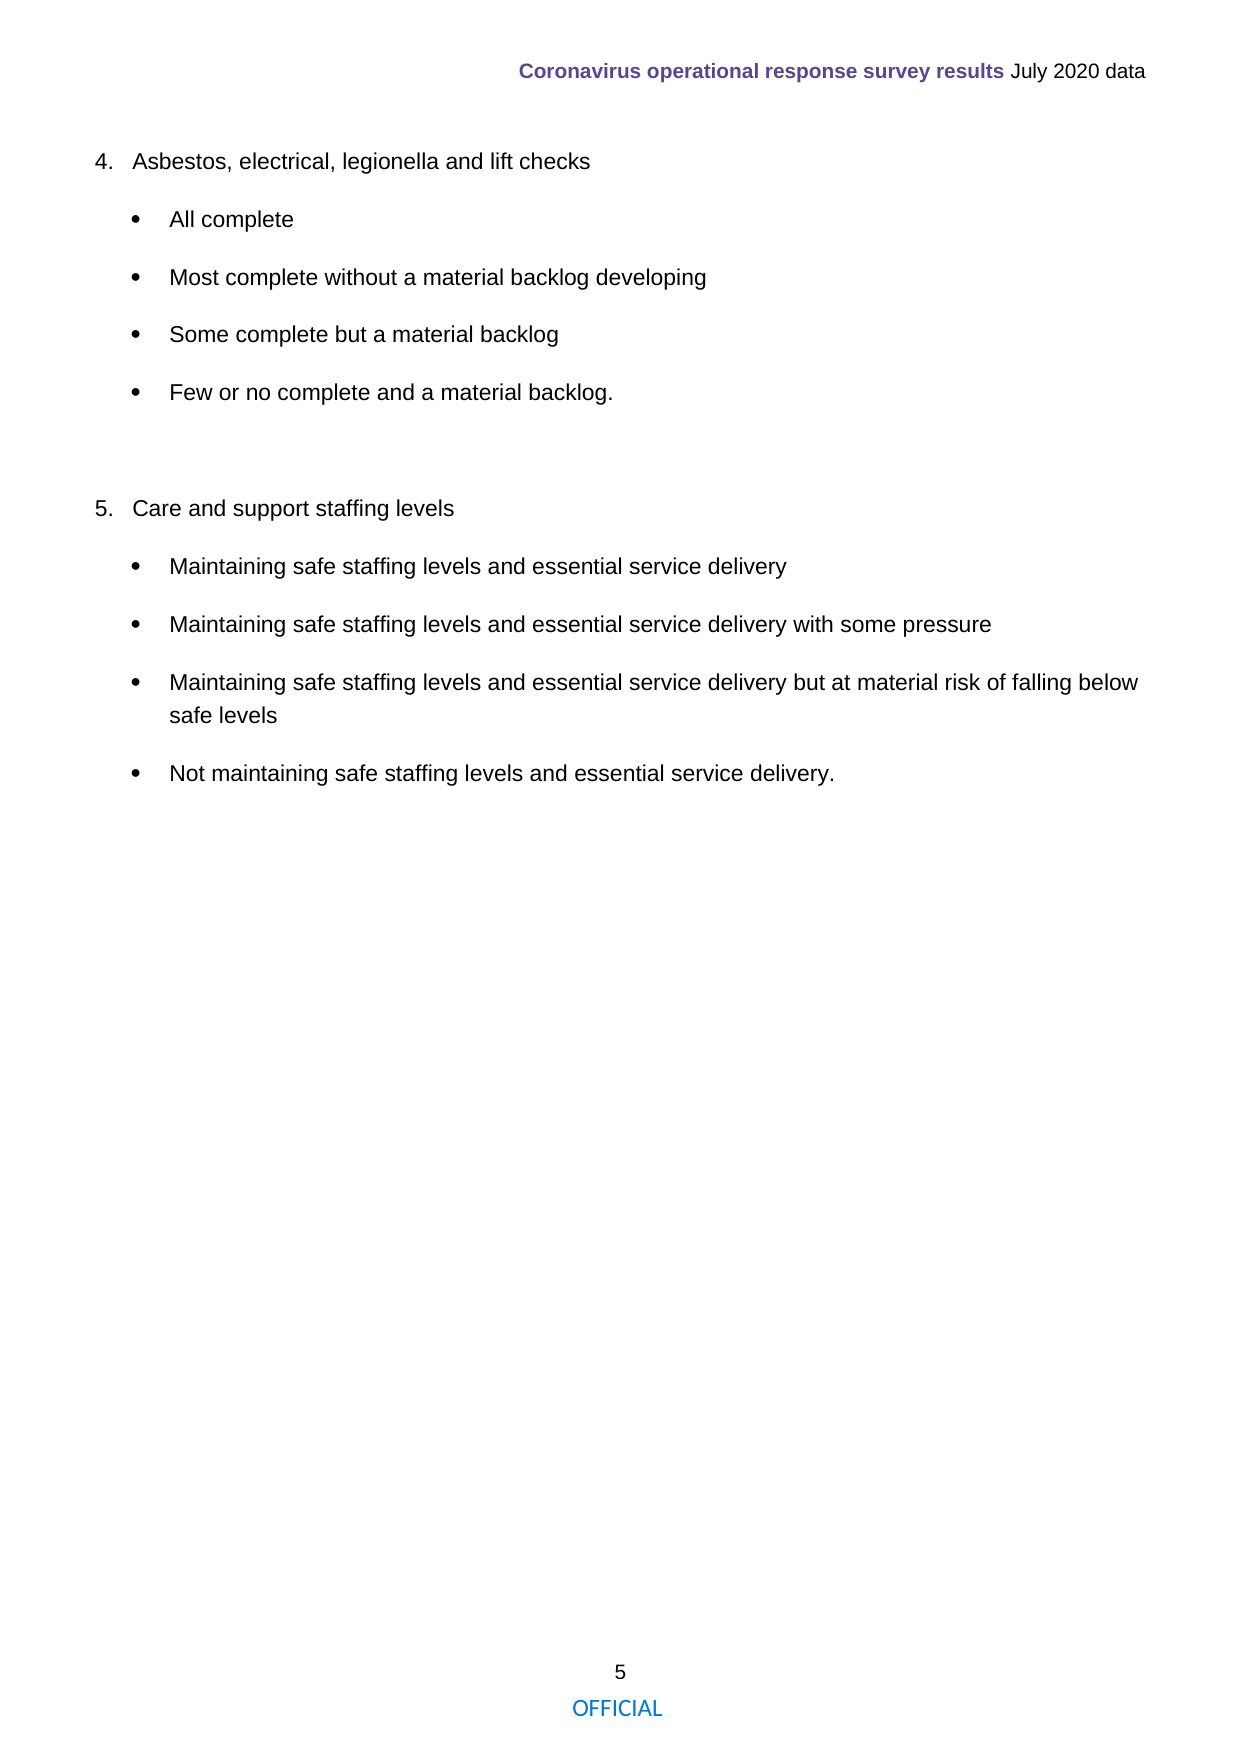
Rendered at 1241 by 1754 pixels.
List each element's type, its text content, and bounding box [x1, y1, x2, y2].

list Not maintaining safe staffing levels and essential service delivery. [132, 760, 1146, 786]
list Maintaining safe staffing levels and essential service delivery [132, 553, 1146, 579]
list Most complete without a material backlog developing [132, 263, 1146, 290]
list Maintaining safe staffing levels and essential service delivery with some pressure [132, 611, 1146, 637]
list Some complete but a material backlog [132, 321, 1146, 348]
list Maintaining safe staffing levels and essential service delivery but at material risk of falling below safe levels [132, 669, 1146, 728]
list Asbestos, electrical, legionella and lift checks [94, 148, 1146, 174]
list All complete [132, 206, 1146, 232]
list Care and support staffing levels [94, 495, 1146, 522]
list Few or no complete and a material backlog. [132, 379, 1146, 406]
